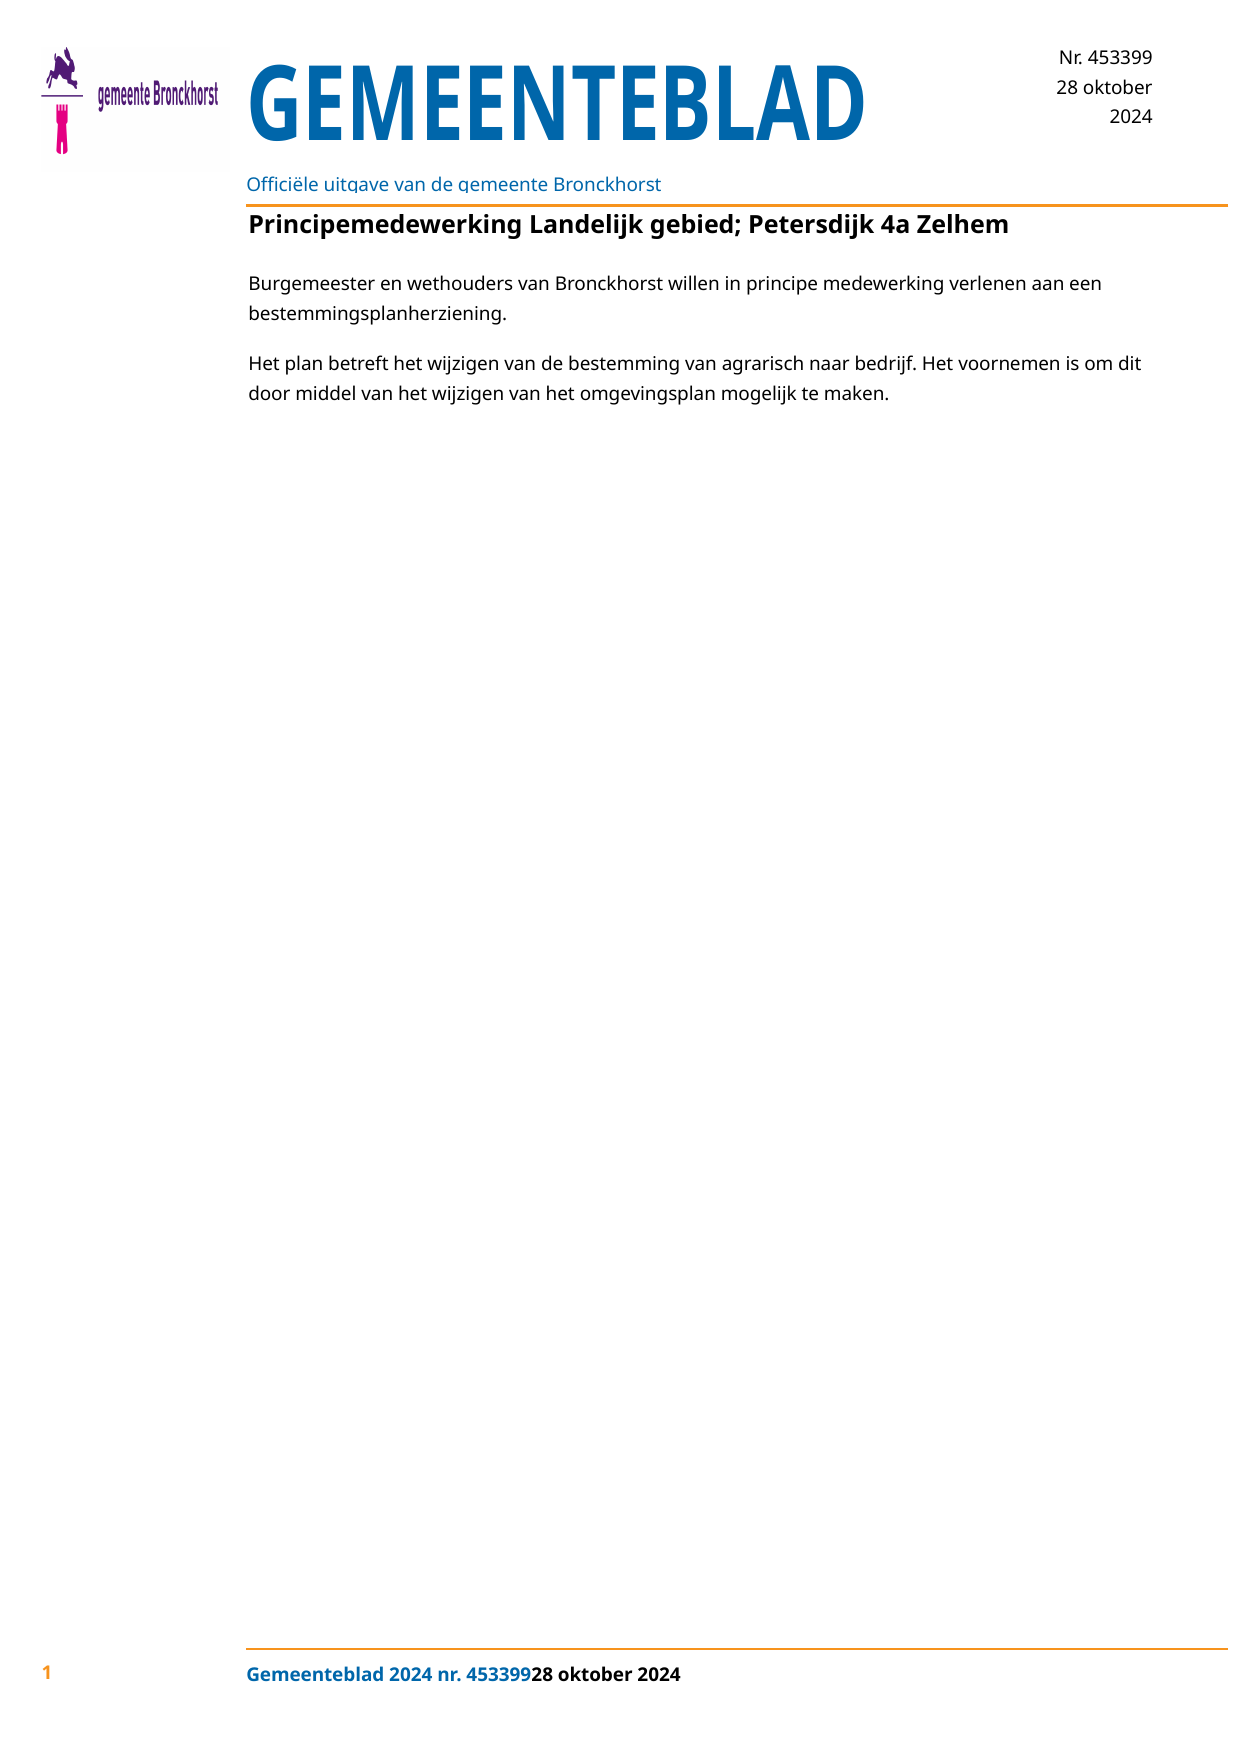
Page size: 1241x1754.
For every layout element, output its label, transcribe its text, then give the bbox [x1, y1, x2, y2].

text Burgemeester en wethouders van Bronckhorst willen in principe medewerking verlenen aan een bestemmingsplanherziening. [248, 270, 1152, 326]
text Principemedewerking Landelijk gebied; Petersdijk 4a Zelhem [248, 207, 1152, 241]
text Het plan betreft het wijzigen van de bestemming van agrarisch naar bedrijf. Het voornemen is om dit door middel van het wijzigen van het omgevingsplan mogelijk te maken. [248, 350, 1152, 406]
picture [41, 47, 231, 172]
